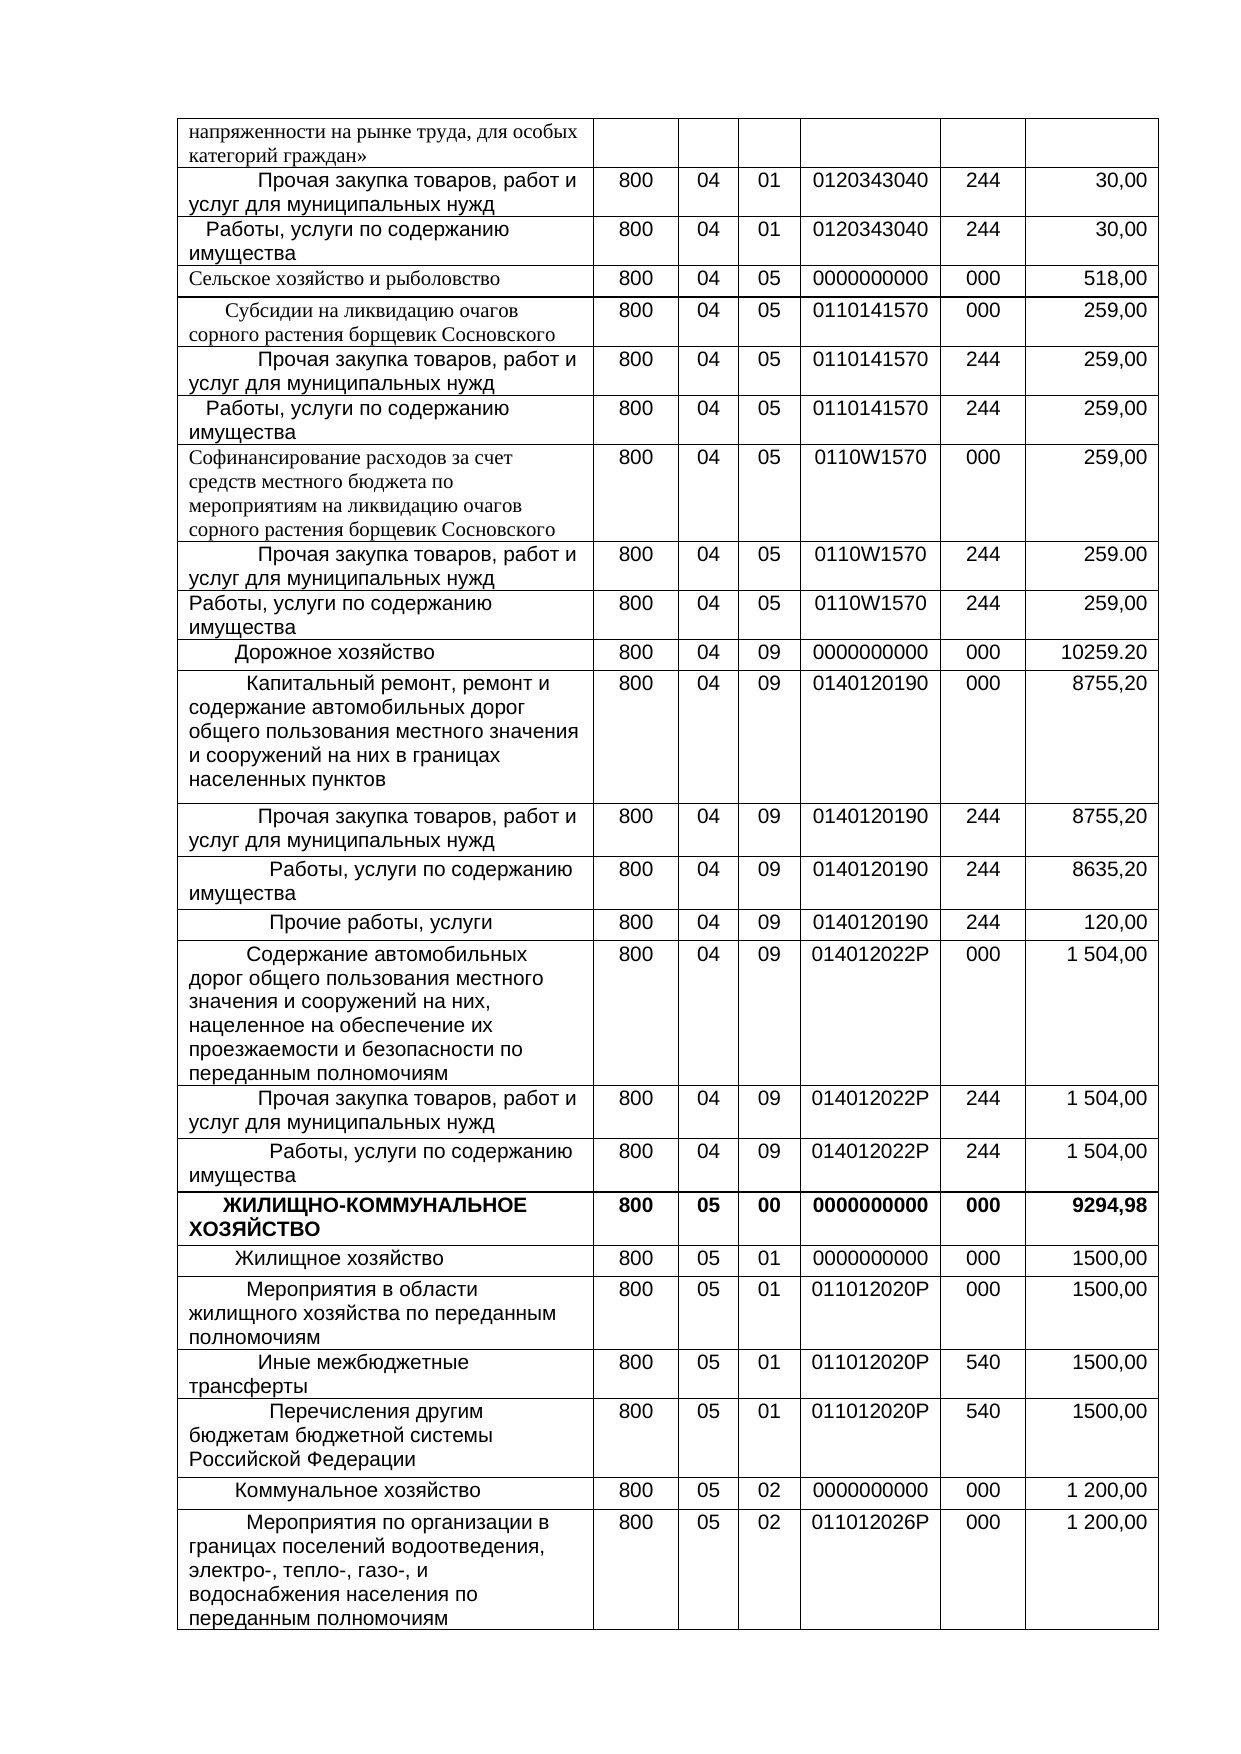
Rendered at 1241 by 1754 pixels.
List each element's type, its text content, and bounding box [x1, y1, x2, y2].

table_cell 1 504,00 [1026, 1139, 1158, 1191]
table_cell 9294,98 [1026, 1193, 1158, 1244]
table_cell 04 [679, 1139, 738, 1191]
table_cell 0120343040 [801, 217, 940, 265]
table_cell 05 [739, 542, 800, 590]
table_cell 800 [594, 804, 678, 856]
table_cell 244 [941, 396, 1025, 443]
table_cell 01 [739, 168, 800, 216]
table_cell 0110141570 [801, 396, 940, 443]
table_cell Сельское хозяйство и рыболовство [178, 266, 593, 296]
table_cell 01 [739, 1399, 800, 1477]
table_cell [801, 119, 940, 167]
table_cell 09 [739, 910, 800, 940]
table_cell 04 [679, 591, 738, 639]
table_cell 09 [739, 640, 800, 670]
table_cell Софинансирование расходов за счет средств местного бюджета по мероприятиям на ликвидацию очагов сорного растения борщевик Сосновского [178, 445, 593, 541]
table_cell 000 [941, 445, 1025, 541]
table_cell 00 [739, 1193, 800, 1244]
table_cell Перечисления другим бюджетам бюджетной системы Российской Федерации [178, 1399, 593, 1477]
table_cell 04 [679, 347, 738, 394]
table_cell 800 [594, 1086, 678, 1138]
table_cell Прочая закупка товаров, работ и услуг для муниципальных нужд [178, 347, 593, 394]
table_cell 01 [739, 1277, 800, 1349]
table_cell 800 [594, 168, 678, 216]
table_cell 1500,00 [1026, 1246, 1158, 1276]
table_cell 800 [594, 910, 678, 940]
table_cell 259.00 [1026, 542, 1158, 590]
table_cell 800 [594, 542, 678, 590]
table_cell 04 [679, 445, 738, 541]
table_cell Коммунальное хозяйство [178, 1478, 593, 1508]
table_cell 05 [739, 266, 800, 296]
table_cell [1026, 119, 1158, 167]
table_cell 8755,20 [1026, 671, 1158, 803]
table_cell 014012022P [801, 1139, 940, 1191]
table_cell 05 [739, 298, 800, 346]
table_cell 800 [594, 1277, 678, 1349]
table_cell 09 [739, 857, 800, 909]
table_cell 800 [594, 671, 678, 803]
table_cell 1500,00 [1026, 1350, 1158, 1398]
table_cell 0000000000 [801, 266, 940, 296]
table_cell 05 [679, 1246, 738, 1276]
table_cell напряженности на рынке труда, для особых категорий граждан» [178, 119, 593, 167]
table_cell 05 [739, 445, 800, 541]
table_cell 04 [679, 941, 738, 1085]
table_cell 30,00 [1026, 217, 1158, 265]
table_cell 8755,20 [1026, 804, 1158, 856]
table_cell 800 [594, 591, 678, 639]
table_cell 000 [941, 671, 1025, 803]
table_cell [594, 119, 678, 167]
table_cell 05 [679, 1350, 738, 1398]
table_cell [679, 119, 738, 167]
table_cell 0000000000 [801, 1478, 940, 1508]
table_cell 259,00 [1026, 396, 1158, 443]
table_cell 800 [594, 347, 678, 394]
table_cell Дорожное хозяйство [178, 640, 593, 670]
table_cell 1 504,00 [1026, 1086, 1158, 1138]
table_cell 244 [941, 1086, 1025, 1138]
table_cell 0110141570 [801, 347, 940, 394]
table_cell 09 [739, 804, 800, 856]
table_cell 800 [594, 298, 678, 346]
table_cell [941, 119, 1025, 167]
table_cell Субсидии на ликвидацию очагов сорного растения борщевик Сосновского [178, 298, 593, 346]
table_cell 04 [679, 298, 738, 346]
table_cell 800 [594, 857, 678, 909]
table_cell 05 [739, 591, 800, 639]
table_cell 09 [739, 1139, 800, 1191]
table_cell 04 [679, 640, 738, 670]
table_cell 244 [941, 591, 1025, 639]
table_cell 000 [941, 1478, 1025, 1508]
table_cell 000 [941, 941, 1025, 1085]
table_cell 259,00 [1026, 445, 1158, 541]
table_cell Иные межбюджетные трансферты [178, 1350, 593, 1398]
table_cell 000 [941, 640, 1025, 670]
table_cell 800 [594, 1399, 678, 1477]
table_cell Прочая закупка товаров, работ и услуг для муниципальных нужд [178, 542, 593, 590]
table_cell Жилищное хозяйство [178, 1246, 593, 1276]
table_cell 244 [941, 542, 1025, 590]
table_cell Мероприятия по организации в границах поселений водоотведения, электро-, тепло-, газо-, и водоснабжения населения по переданным полномочиям [178, 1510, 593, 1629]
table_cell 1500,00 [1026, 1399, 1158, 1477]
table_cell 09 [739, 1086, 800, 1138]
table_cell Прочая закупка товаров, работ и услуг для муниципальных нужд [178, 1086, 593, 1138]
table_cell 0140120190 [801, 910, 940, 940]
table_cell 05 [679, 1277, 738, 1349]
table_cell [739, 119, 800, 167]
table_cell 800 [594, 1139, 678, 1191]
table_cell Работы, услуги по содержанию имущества [178, 857, 593, 909]
table_cell 000 [941, 1246, 1025, 1276]
table_cell Содержание автомобильных дорог общего пользования местного значения и сооружений на них, нацеленное на обеспечение их проезжаемости и безопасности по переданным полномочиям [178, 941, 593, 1085]
table_cell Работы, услуги по содержанию имущества [178, 1139, 593, 1191]
table_cell 800 [594, 1193, 678, 1244]
table_cell Работы, услуги по содержанию имущества [178, 591, 593, 639]
table_cell 01 [739, 217, 800, 265]
table_cell 244 [941, 910, 1025, 940]
table_cell 014012022P [801, 1086, 940, 1138]
table_cell 04 [679, 857, 738, 909]
table_cell Капитальный ремонт, ремонт и содержание автомобильных дорог общего пользования местного значения и сооружений на них в границах населенных пунктов [178, 671, 593, 803]
table_cell 0110W1570 [801, 445, 940, 541]
table_cell 04 [679, 266, 738, 296]
table_cell 244 [941, 857, 1025, 909]
table_cell 05 [679, 1510, 738, 1629]
table_cell 259,00 [1026, 298, 1158, 346]
table_cell 800 [594, 217, 678, 265]
table_cell Прочие работы, услуги [178, 910, 593, 940]
table_cell 1500,00 [1026, 1277, 1158, 1349]
table_cell Работы, услуги по содержанию имущества [178, 396, 593, 443]
table_cell Мероприятия в области жилищного хозяйства по переданным полномочиям [178, 1277, 593, 1349]
table_cell 0000000000 [801, 640, 940, 670]
table_cell 01 [739, 1246, 800, 1276]
table_cell 0140120190 [801, 857, 940, 909]
table_cell 000 [941, 1277, 1025, 1349]
table_cell 0140120190 [801, 804, 940, 856]
table_cell 000 [941, 298, 1025, 346]
table_cell 244 [941, 347, 1025, 394]
table_cell 0140120190 [801, 671, 940, 803]
table_cell 244 [941, 804, 1025, 856]
table_cell 05 [739, 347, 800, 394]
table_cell 800 [594, 266, 678, 296]
table_cell 0110W1570 [801, 542, 940, 590]
table_cell 02 [739, 1510, 800, 1629]
table_cell 04 [679, 804, 738, 856]
table_cell 1 200,00 [1026, 1510, 1158, 1629]
table_cell 0110141570 [801, 298, 940, 346]
table_cell 000 [941, 1510, 1025, 1629]
table_cell 800 [594, 1510, 678, 1629]
table_cell 000 [941, 1193, 1025, 1244]
table_cell 000 [941, 266, 1025, 296]
table_cell 0120343040 [801, 168, 940, 216]
table_cell 244 [941, 1139, 1025, 1191]
table_cell 04 [679, 396, 738, 443]
table_cell Прочая закупка товаров, работ и услуг для муниципальных нужд [178, 168, 593, 216]
table_cell 04 [679, 1086, 738, 1138]
table_cell 0000000000 [801, 1246, 940, 1276]
table_cell 800 [594, 941, 678, 1085]
table_cell 10259.20 [1026, 640, 1158, 670]
table_cell 120,00 [1026, 910, 1158, 940]
table_cell 244 [941, 168, 1025, 216]
table_cell 1 504,00 [1026, 941, 1158, 1085]
table_cell Работы, услуги по содержанию имущества [178, 217, 593, 265]
table_cell 02 [739, 1478, 800, 1508]
table_cell ЖИЛИЩНО-КОММУНАЛЬНОЕ ХОЗЯЙСТВО [178, 1193, 593, 1244]
table_cell 011012020P [801, 1350, 940, 1398]
table_cell 0000000000 [801, 1193, 940, 1244]
table_cell 244 [941, 217, 1025, 265]
table_cell Прочая закупка товаров, работ и услуг для муниципальных нужд [178, 804, 593, 856]
table_cell 800 [594, 1350, 678, 1398]
table_cell 011012020P [801, 1277, 940, 1349]
table_cell 540 [941, 1399, 1025, 1477]
table_cell 09 [739, 671, 800, 803]
table_cell 05 [679, 1193, 738, 1244]
table_cell 540 [941, 1350, 1025, 1398]
table_cell 800 [594, 1246, 678, 1276]
table_cell 014012022P [801, 941, 940, 1085]
table_cell 8635,20 [1026, 857, 1158, 909]
table_cell 04 [679, 671, 738, 803]
table_cell 01 [739, 1350, 800, 1398]
table_cell 800 [594, 640, 678, 670]
table_cell 259,00 [1026, 347, 1158, 394]
table_cell 04 [679, 542, 738, 590]
table_cell 011012020P [801, 1399, 940, 1477]
table_cell 800 [594, 445, 678, 541]
table_cell 05 [679, 1478, 738, 1508]
table_cell 05 [679, 1399, 738, 1477]
table_cell 518,00 [1026, 266, 1158, 296]
table_cell 011012026P [801, 1510, 940, 1629]
table_cell 1 200,00 [1026, 1478, 1158, 1508]
table_cell 800 [594, 396, 678, 443]
table_cell 04 [679, 217, 738, 265]
table_cell 04 [679, 168, 738, 216]
table_cell 800 [594, 1478, 678, 1508]
table_cell 05 [739, 396, 800, 443]
table_cell 04 [679, 910, 738, 940]
table_cell 30,00 [1026, 168, 1158, 216]
table_cell 0110W1570 [801, 591, 940, 639]
table_cell 259,00 [1026, 591, 1158, 639]
table_cell 09 [739, 941, 800, 1085]
